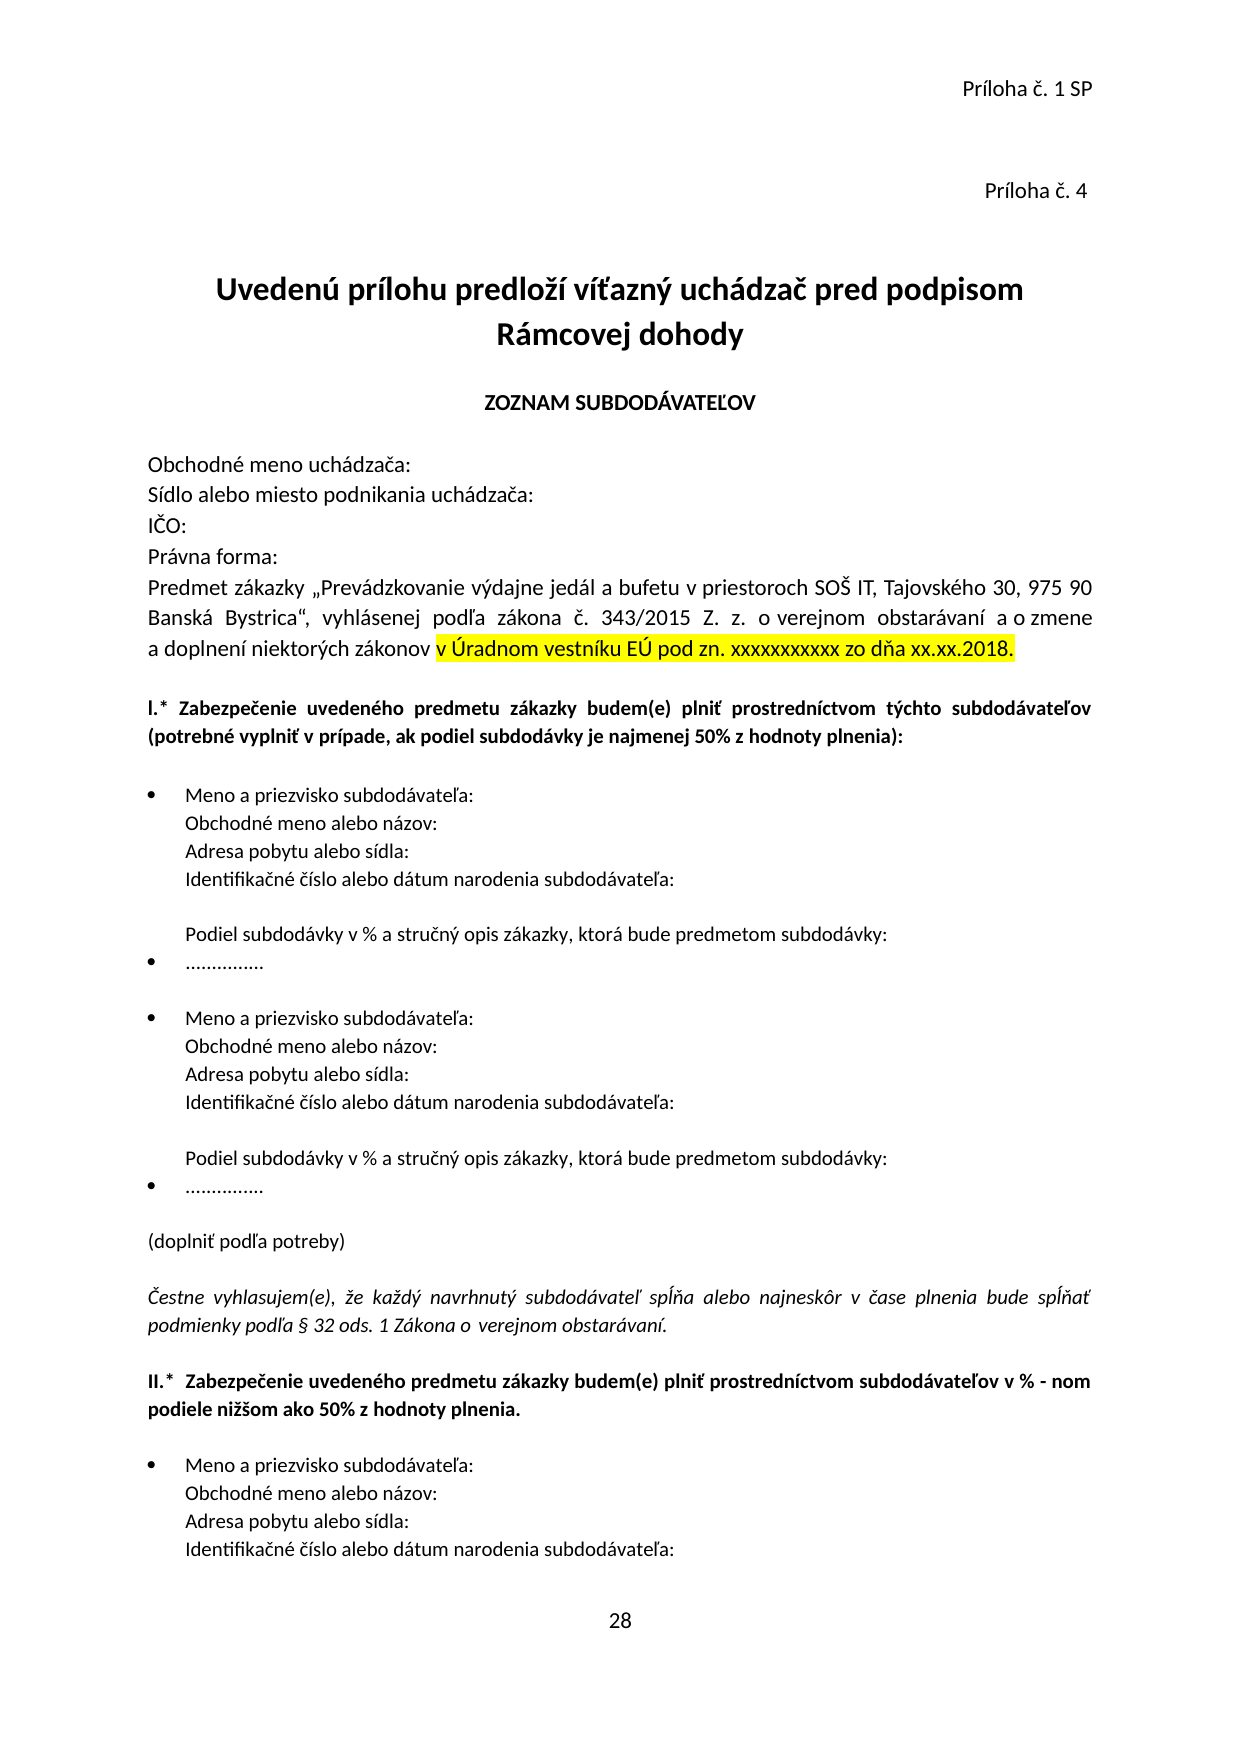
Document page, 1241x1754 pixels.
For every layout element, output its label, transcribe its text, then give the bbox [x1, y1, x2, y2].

text Právna forma: [148, 542, 1092, 570]
list ............... [148, 949, 1092, 975]
text Predmet zákazky „Prevádzkovanie výdajne jedál a bufetu v priestoroch SOŠ IT, Tajovského 30, 975 90 Banská Bystrica“, vyhlásenej podľa zákona č. 343/2015 Z. z. o verejnom obstarávaní a o zmene a doplnení niektorých zákonov v Úradnom vestníku EÚ pod zn. xxxxxxxxxxx zo dňa xx.xx.2018. [148, 573, 1092, 662]
text ZOZNAM SUBDODÁVATEĽOV [148, 388, 1092, 416]
text Identifikačné číslo alebo dátum narodenia subdodávateľa: [185, 1089, 1092, 1114]
text Obchodné meno uchádzača: [148, 450, 1092, 478]
list ............... [148, 1173, 1092, 1198]
text Príloha č. 4 [148, 176, 1092, 204]
text Sídlo alebo miesto podnikania uchádzača: [148, 480, 1092, 508]
text Čestne vyhlasujem(e), že každý navrhnutý subdodávateľ spĺňa alebo najneskôr v čase plnenia bude spĺňať podmienky podľa § 32 ods. 1 Zákona o verejnom obstarávaní. [148, 1284, 1092, 1338]
text Adresa pobytu alebo sídla: [185, 1061, 1092, 1087]
text Adresa pobytu alebo sídla: [185, 1508, 1092, 1533]
text (doplniť podľa potreby) [148, 1229, 1092, 1254]
text Adresa pobytu alebo sídla: [185, 838, 1092, 863]
text Podiel subdodávky v % a stručný opis zákazky, ktorá bude predmetom subdodávky: [185, 922, 1092, 947]
text II.* Zabezpečenie uvedeného predmetu zákazky budem(e) plniť prostredníctvom subdodávateľov v % - nom podiele nižšom ako 50% z hodnoty plnenia. [148, 1368, 1092, 1422]
list Meno a priezvisko subdodávateľa: [148, 1452, 1092, 1477]
text Identifikačné číslo alebo dátum narodenia subdodávateľa: [185, 1536, 1092, 1561]
list Meno a priezvisko subdodávateľa: [148, 782, 1092, 807]
text l.* Zabezpečenie uvedeného predmetu zákazky budem(e) plniť prostredníctvom týchto subdodávateľov (potrebné vyplniť v prípade, ak podiel subdodávky je najmenej 50% z hodnoty plnenia): [148, 696, 1092, 749]
text Uvedenú prílohu predloží víťazný uchádzač pred podpisom Rámcovej dohody [148, 268, 1092, 353]
text Obchodné meno alebo názov: [185, 1480, 1092, 1505]
text IČO: [148, 511, 1092, 539]
text Obchodné meno alebo názov: [185, 810, 1092, 835]
text Obchodné meno alebo názov: [185, 1033, 1092, 1059]
text Identifikačné číslo alebo dátum narodenia subdodávateľa: [185, 866, 1092, 891]
list Meno a priezvisko subdodávateľa: [148, 1005, 1092, 1031]
text Podiel subdodávky v % a stručný opis zákazky, ktorá bude predmetom subdodávky: [185, 1145, 1092, 1170]
